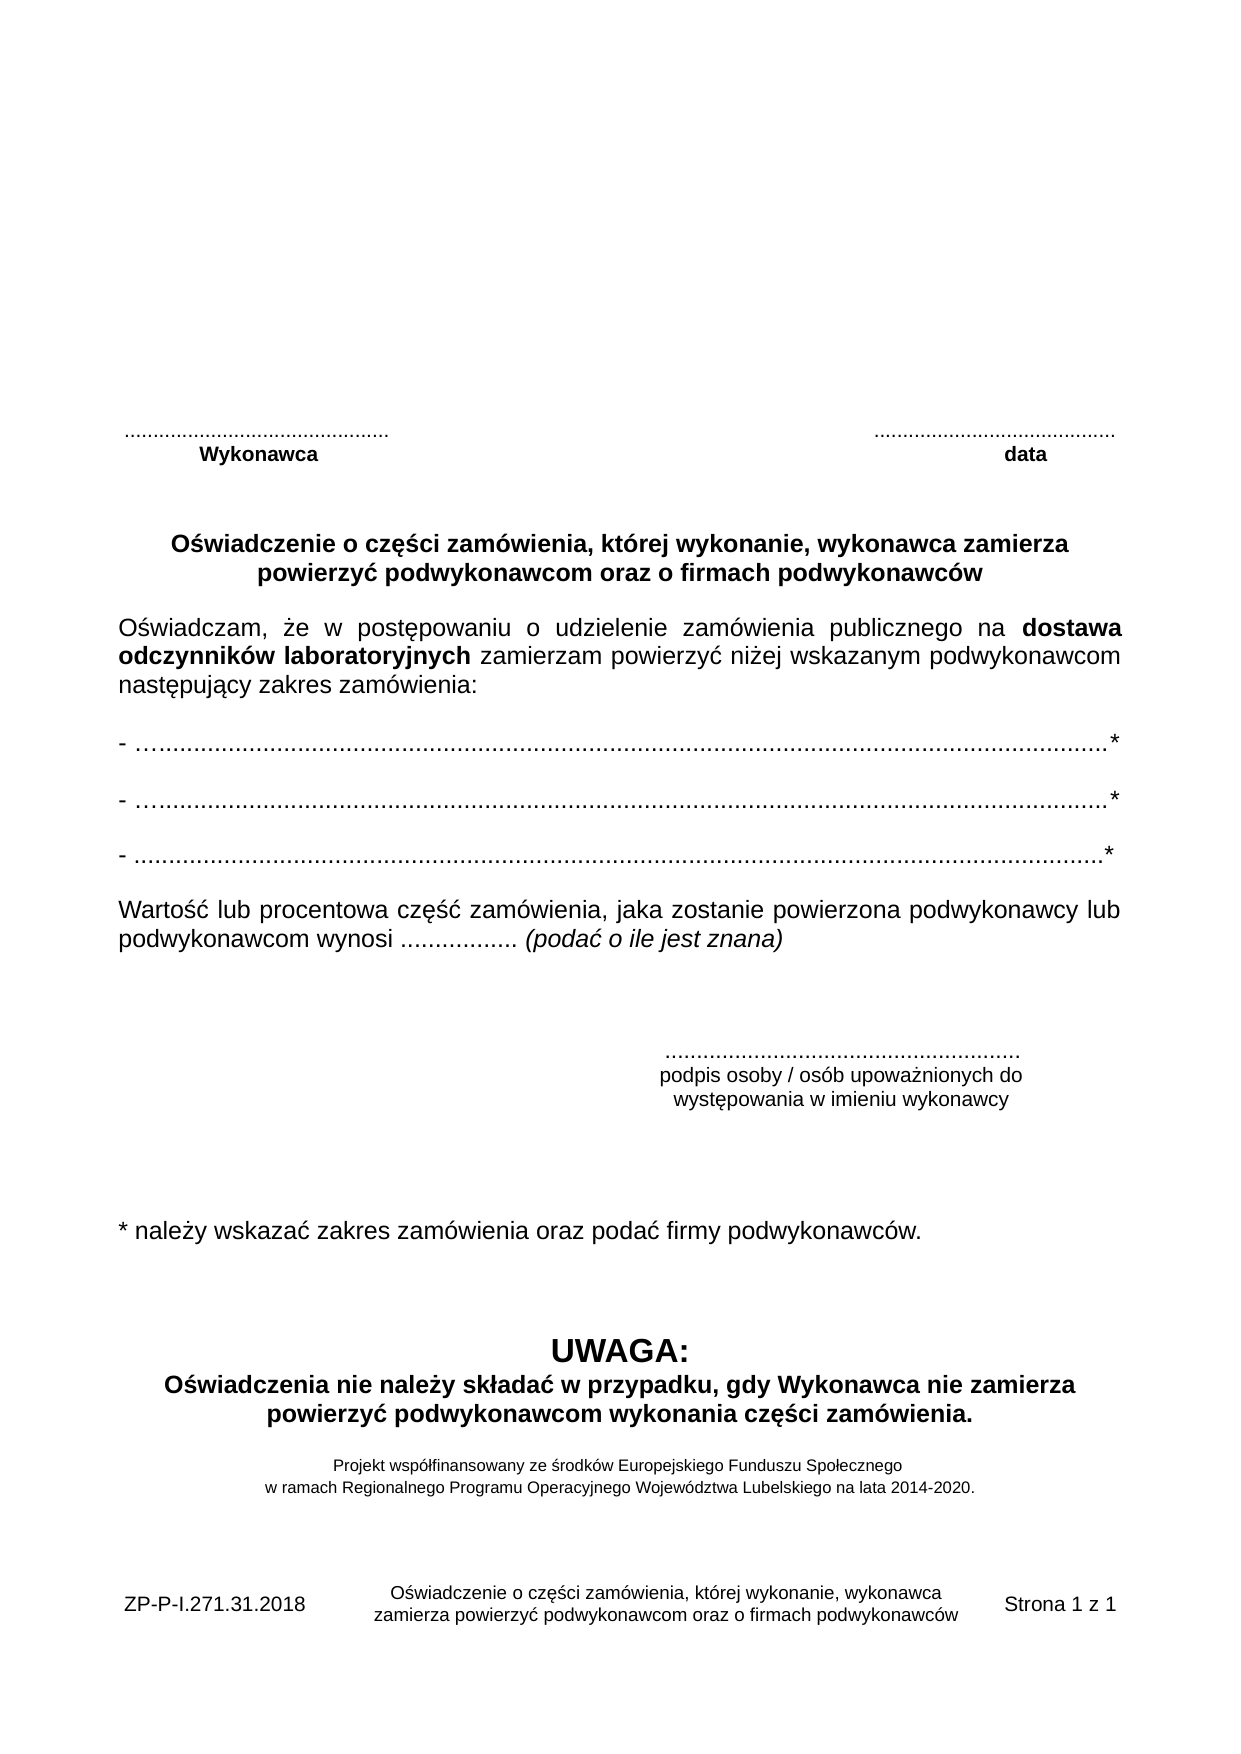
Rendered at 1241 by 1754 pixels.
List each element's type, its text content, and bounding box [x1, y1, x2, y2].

text * należy wskazać zakres zamówienia oraz podać firmy podwykonawców. [118, 1216, 1122, 1245]
text Projekt współfinansowany ze środków Europejskiego Funduszu Społecznego [118, 1456, 1122, 1475]
text - ….........................................................................................................................................* [118, 785, 1122, 814]
text Wartość lub procentowa część zamówienia, jaka zostanie powierzona podwykonawcy lub podwykonawcom wynosi ................. (podać o ile jest znana) [118, 895, 1122, 953]
text UWAGA: [118, 1331, 1122, 1370]
text Oświadczam, że w postępowaniu o udzielenie zamówienia publicznego na dostawa odczynników laboratoryjnych zamierzam powierzyć niżej wskazanym podwykonawcom następujący zakres zamówienia: [118, 613, 1122, 699]
table_header .............................................. Wykonawca [118, 412, 620, 471]
text podpis osoby / osób upoważnionych do występowania w imieniu wykonawcy [560, 1063, 1122, 1111]
text w ramach Regionalnego Programu Operacyjnego Województwa Lubelskiego na lata 2014-2020. [118, 1478, 1122, 1497]
text ........................................................ [563, 1037, 1122, 1063]
text - ............................................................................................................................................* [118, 840, 1122, 869]
table_header .......................................... data [620, 412, 1122, 471]
text - ….........................................................................................................................................* [118, 728, 1122, 756]
text Oświadczenie o części zamówienia, której wykonanie, wykonawca zamierza powierzyć podwykonawcom oraz o firmach podwykonawców [118, 529, 1122, 586]
text Oświadczenia nie należy składać w przypadku, gdy Wykonawca nie zamierza powierzyć podwykonawcom wykonania części zamówienia. [118, 1370, 1122, 1427]
